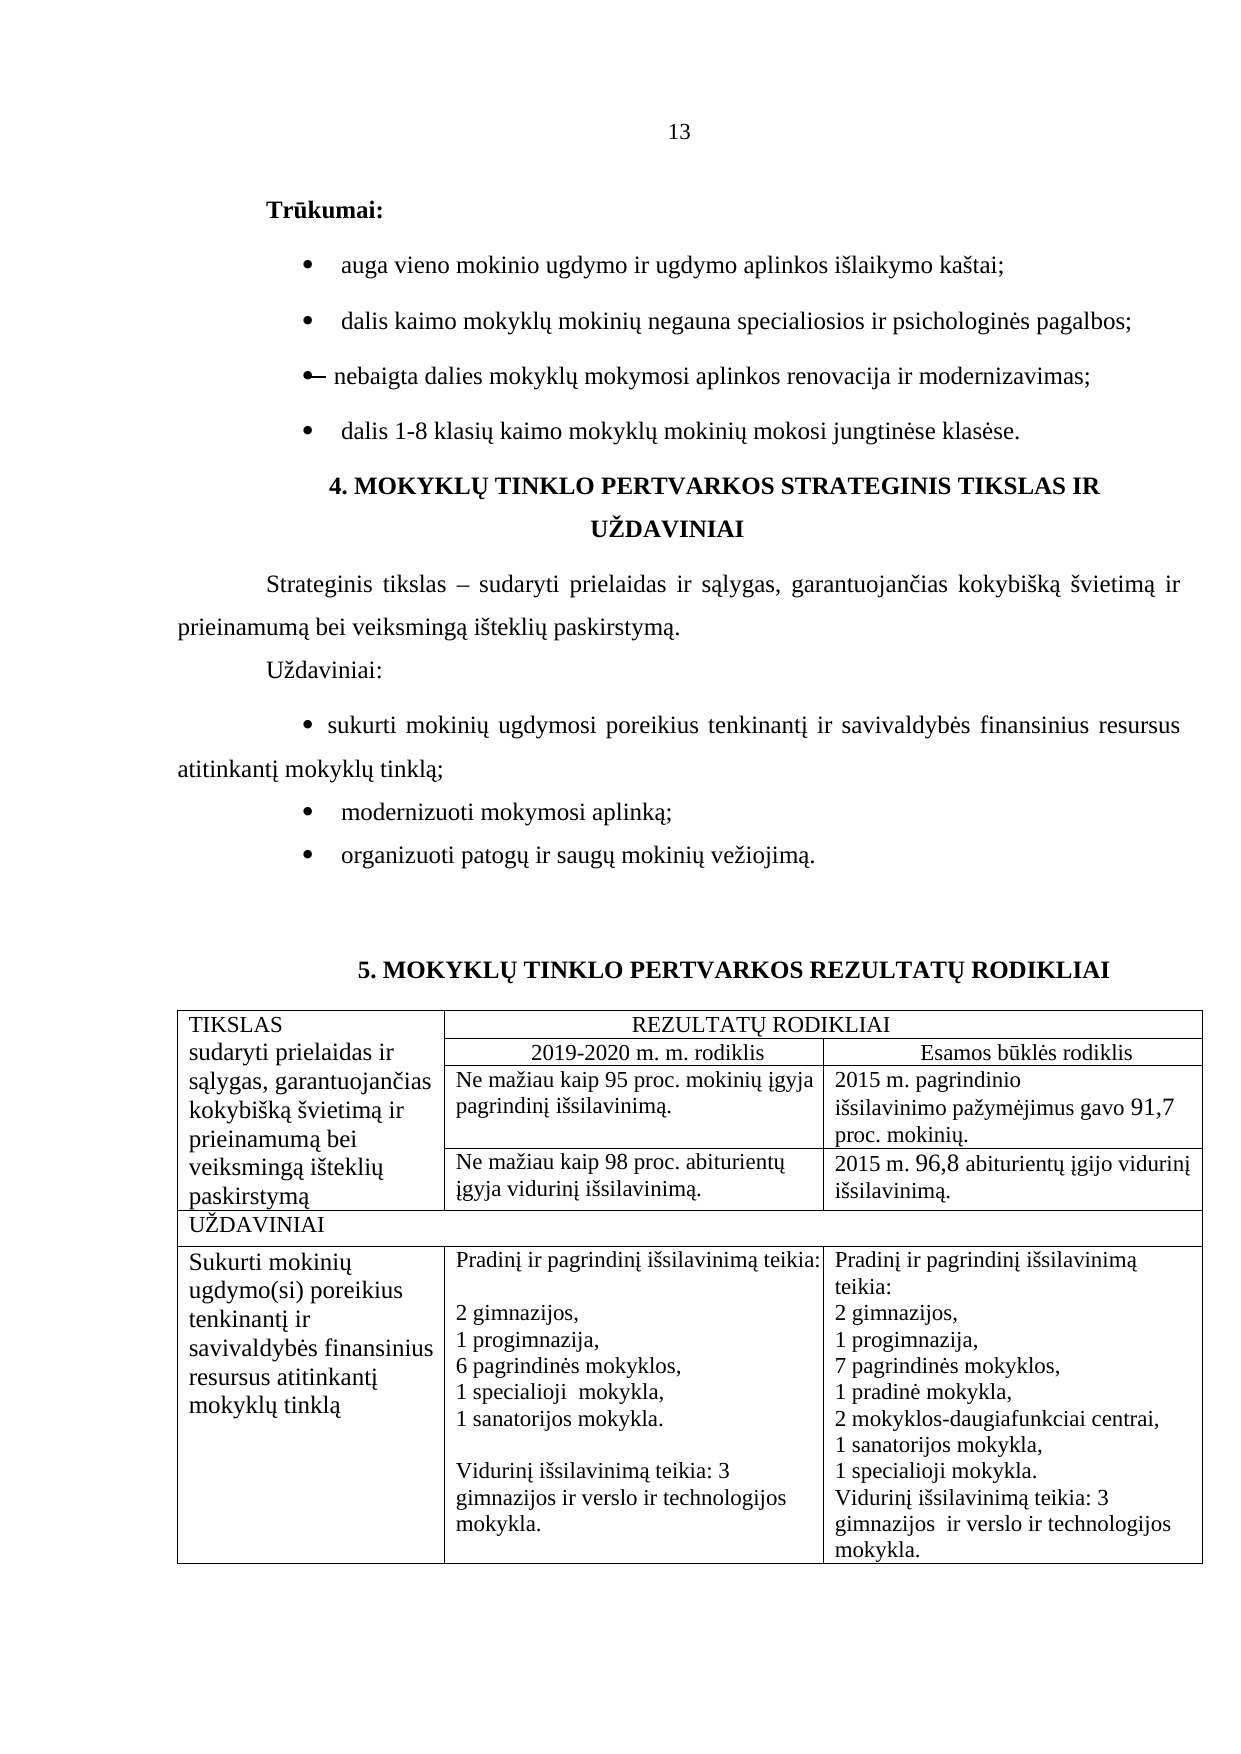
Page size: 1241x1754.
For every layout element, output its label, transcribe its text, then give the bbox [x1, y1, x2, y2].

table_cell Ne mažiau kaip 98 proc. abiturientų įgyja vidurinį išsilavinimą. [445, 1149, 823, 1210]
table_cell Pradinį ir pagrindinį išsilavinimą teikia: 2 gimnazijos, 1 progimnazija, 6 pagrindinės mokyklos, 1 specialioji mokykla, 1 sanatorijos mokykla. Vidurinį išsilavinimą teikia: 3 gimnazijos ir verslo ir technologijos mokykla. [445, 1247, 823, 1563]
table_cell UŽDAVINIAI [178, 1211, 1202, 1246]
table_cell 2015 m. 96,8 abiturientų įgijo vidurinį išsilavinimą. [824, 1149, 1202, 1210]
text 5. MOKYKLŲ TINKLO PERTVARKOS REZULTATŲ RODIKLIAI [177, 955, 1209, 984]
text  dalis kaimo mokyklų mokinių negauna specialiosios ir psichologinės pagalbos; [303, 306, 1181, 334]
table_cell Pradinį ir pagrindinį išsilavinimą teikia: 2 gimnazijos, 1 progimnazija, 7 pagrindinės mokyklos, 1 pradinė mokykla, 2 mokyklos-daugiafunkciai centrai, 1 sanatorijos mokykla, 1 specialioji mokykla. Vidurinį išsilavinimą teikia: 3 gimnazijos ir verslo ir technologijos mokykla. [824, 1247, 1202, 1563]
text  dalis 1-8 klasių kaimo mokyklų mokinių mokosi jungtinėse klasėse. [303, 416, 1181, 445]
text Uždaviniai: [177, 656, 1181, 684]
table_cell 2015 m. pagrindinio išsilavinimo pažymėjimus gavo 91,7 proc. mokinių. [824, 1066, 1202, 1147]
table_cell Sukurti mokinių ugdymo(si) poreikius tenkinantį ir savivaldybės finansinius resursus atitinkantį mokyklų tinklą [178, 1247, 444, 1563]
text  sukurti mokinių ugdymosi poreikius tenkinantį ir savivaldybės finansinius resursus atitinkantį mokyklų tinklą; [177, 711, 1181, 782]
table_header TIKSLAS sudaryti prielaidas ir sąlygas, garantuojančias kokybišką švietimą ir prieinamumą bei veiksmingą išteklių paskirstymą [178, 1011, 444, 1210]
table_cell Esamos būklės rodiklis [824, 1039, 1202, 1065]
text Trūkumai: [177, 196, 1181, 224]
table_cell 2019-2020 m. m. rodiklis [445, 1039, 823, 1065]
text  organizuoti patogų ir saugų mokinių vežiojimą. [303, 840, 1181, 869]
text Strateginis tikslas – sudaryti prielaidas ir sąlygas, garantuojančias kokybišką švietimą ir prieinamumą bei veiksmingą išteklių paskirstymą. [177, 569, 1181, 641]
table_cell Ne mažiau kaip 95 proc. mokinių įgyja pagrindinį išsilavinimą. [445, 1066, 823, 1147]
text 4. MOKYKLŲ TINKLO PERTVARKOS STRATEGINIS TIKSLAS IR UŽDAVINIAI [177, 471, 1163, 543]
text  auga vieno mokinio ugdymo ir ugdymo aplinkos išlaikymo kaštai; [303, 251, 1181, 279]
text  modernizuoti mokymosi aplinką; [303, 797, 1181, 826]
table_header REZULTATŲ RODIKLIAI [445, 1011, 1202, 1037]
text  nebaigta dalies mokyklų mokymosi aplinkos renovacija ir modernizavimas; [177, 361, 1181, 389]
